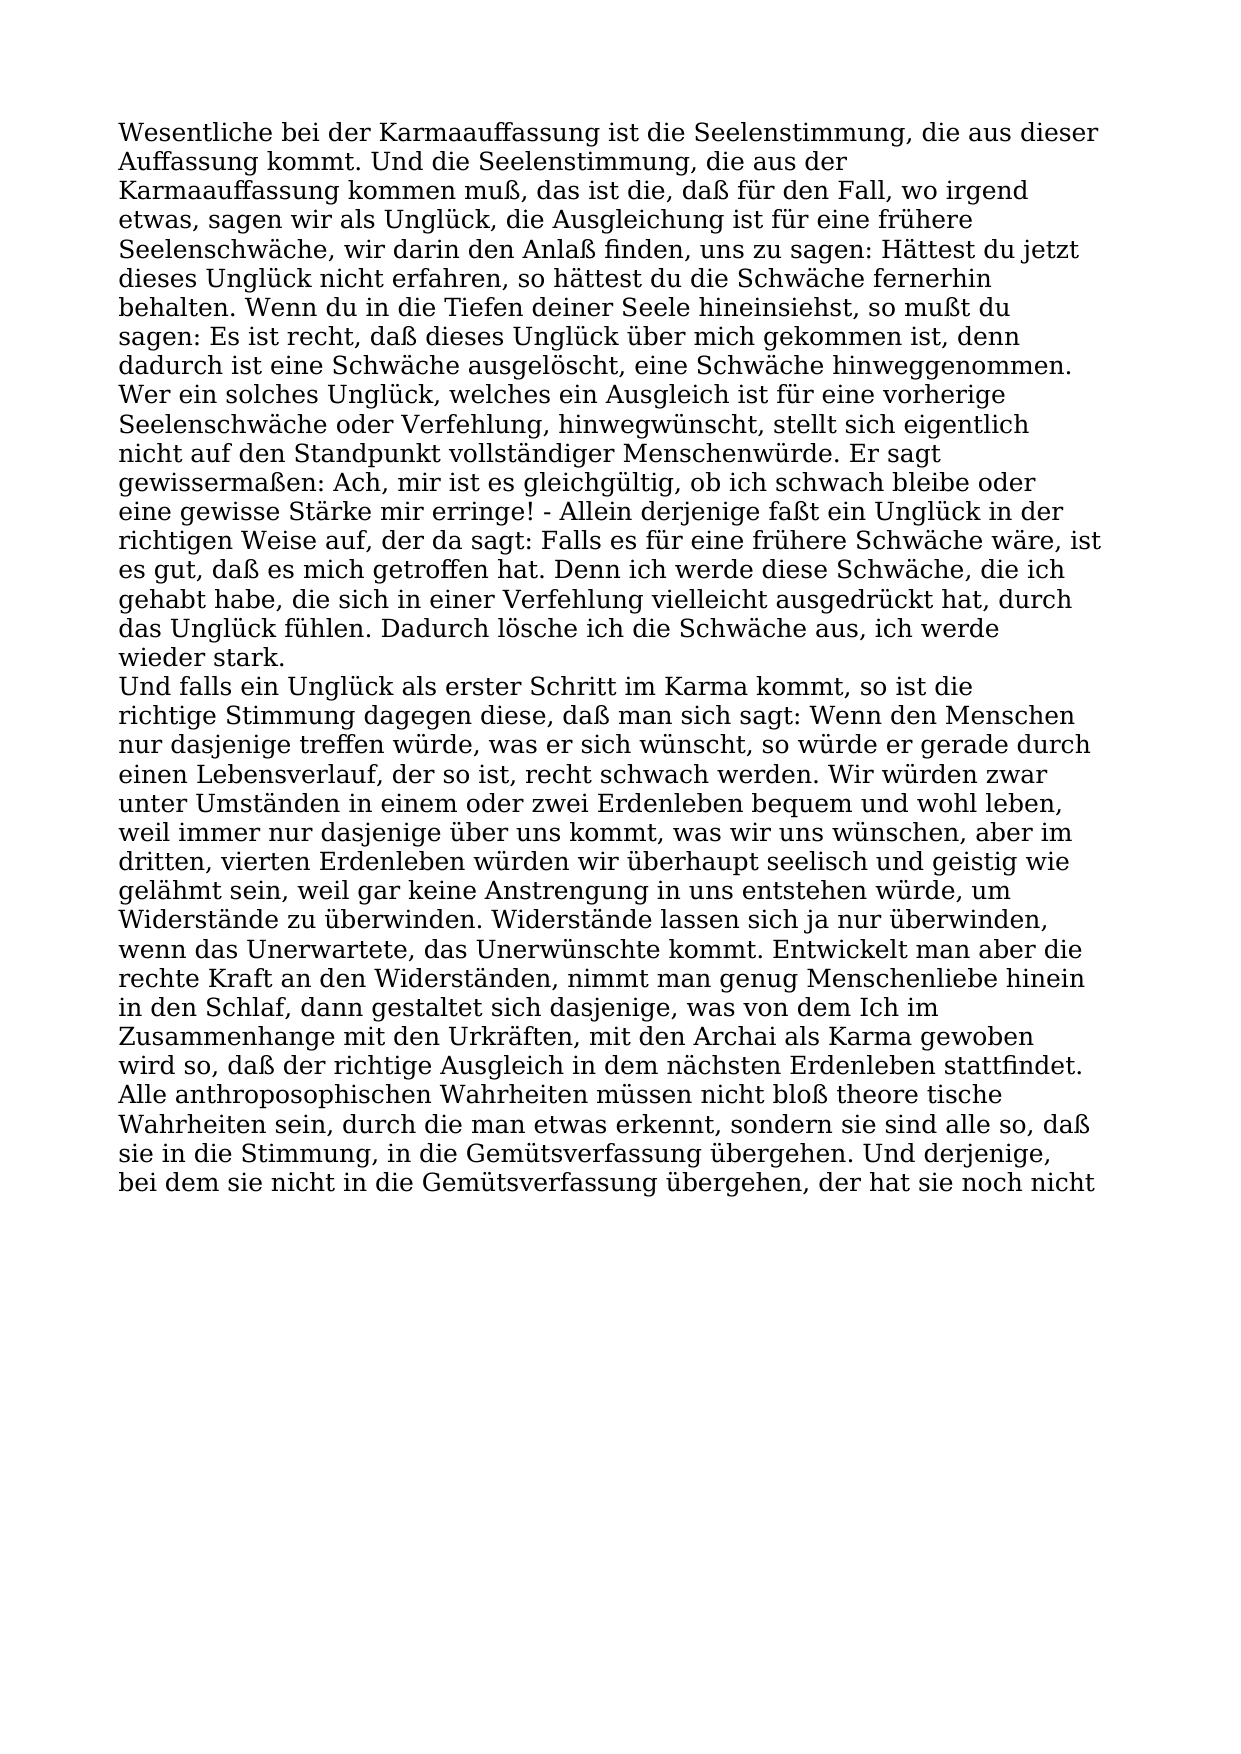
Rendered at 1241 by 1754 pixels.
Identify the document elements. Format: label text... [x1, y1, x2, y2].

text gelähmt sein, weil gar keine Anstrengung in uns entstehen würde, um [118, 876, 1122, 906]
text Wahrheiten sein, durch die man etwas erkennt, sondern sie sind alle so, daß [118, 1110, 1122, 1139]
text einen Lebensverlauf, der so ist, recht schwach werden. Wir würden zwar [118, 760, 1122, 789]
text wieder stark. [118, 643, 1122, 672]
text rechte Kraft an den Widerständen, nimmt man genug Menschenliebe hinein [118, 964, 1122, 993]
text gewissermaßen: Ach, mir ist es gleichgültig, ob ich schwach bleibe oder [118, 468, 1122, 497]
text Wesentliche bei der Karmaauffassung ist die Seelenstimmung, die aus dieser [118, 118, 1122, 147]
text unter Umständen in einem oder zwei Erdenleben bequem und wohl leben, [118, 789, 1122, 818]
text Und falls ein Unglück als erster Schritt im Karma kommt, so ist die [118, 672, 1122, 701]
text Auffassung kommt. Und die Seelenstimmung, die aus der [118, 147, 1122, 176]
text dadurch ist eine Schwäche ausgelöscht, eine Schwäche hinweggenommen. [118, 351, 1122, 381]
text Wer ein solches Unglück, welches ein Ausgleich ist für eine vorherige [118, 381, 1122, 410]
text Seelenschwäche, wir darin den Anlaß finden, uns zu sagen: Hättest du jetzt [118, 235, 1122, 264]
text Widerstände zu überwinden. Widerstände lassen sich ja nur überwinden, [118, 906, 1122, 935]
text bei dem sie nicht in die Gemütsverfassung übergehen, der hat sie noch nicht [118, 1168, 1122, 1197]
text Alle anthroposophischen Wahrheiten müssen nicht bloß theore tische [118, 1081, 1122, 1110]
text das Unglück fühlen. Dadurch lösche ich die Schwäche aus, ich werde [118, 614, 1122, 643]
text richtige Stimmung dagegen diese, daß man sich sagt: Wenn den Menschen [118, 701, 1122, 731]
text Karmaauffassung kommen muß, das ist die, daß für den Fall, wo irgend [118, 176, 1122, 206]
text dieses Unglück nicht erfahren, so hättest du die Schwäche fernerhin [118, 264, 1122, 293]
text weil immer nur dasjenige über uns kommt, was wir uns wünschen, aber im [118, 818, 1122, 847]
text es gut, daß es mich getroffen hat. Denn ich werde diese Schwäche, die ich [118, 556, 1122, 585]
text sagen: Es ist recht, daß dieses Unglück über mich gekommen ist, denn [118, 322, 1122, 351]
text nicht auf den Standpunkt vollständiger Menschenwürde. Er sagt [118, 439, 1122, 468]
text sie in die Stimmung, in die Gemütsverfassung übergehen. Und derjenige, [118, 1139, 1122, 1168]
text eine gewisse Stärke mir erringe! - Allein derjenige faßt ein Unglück in der [118, 497, 1122, 526]
text wird so, daß der richtige Ausgleich in dem nächsten Erdenleben stattfindet. [118, 1051, 1122, 1081]
text Zusammenhange mit den Urkräften, mit den Archai als Karma gewoben [118, 1022, 1122, 1051]
text gehabt habe, die sich in einer Verfehlung vielleicht ausgedrückt hat, durch [118, 585, 1122, 614]
text dritten, vierten Erdenleben würden wir überhaupt seelisch und geistig wie [118, 847, 1122, 876]
text Seelenschwäche oder Verfehlung, hinwegwünscht, stellt sich eigentlich [118, 410, 1122, 439]
text behalten. Wenn du in die Tiefen deiner Seele hineinsiehst, so mußt du [118, 293, 1122, 322]
text etwas, sagen wir als Unglück, die Ausgleichung ist für eine frühere [118, 206, 1122, 235]
text nur dasjenige treffen würde, was er sich wünscht, so würde er gerade durch [118, 731, 1122, 760]
text richtigen Weise auf, der da sagt: Falls es für eine frühere Schwäche wäre, ist [118, 526, 1122, 556]
text in den Schlaf, dann gestaltet sich dasjenige, was von dem Ich im [118, 993, 1122, 1022]
text wenn das Unerwartete, das Unerwünschte kommt. Entwickelt man aber die [118, 935, 1122, 964]
